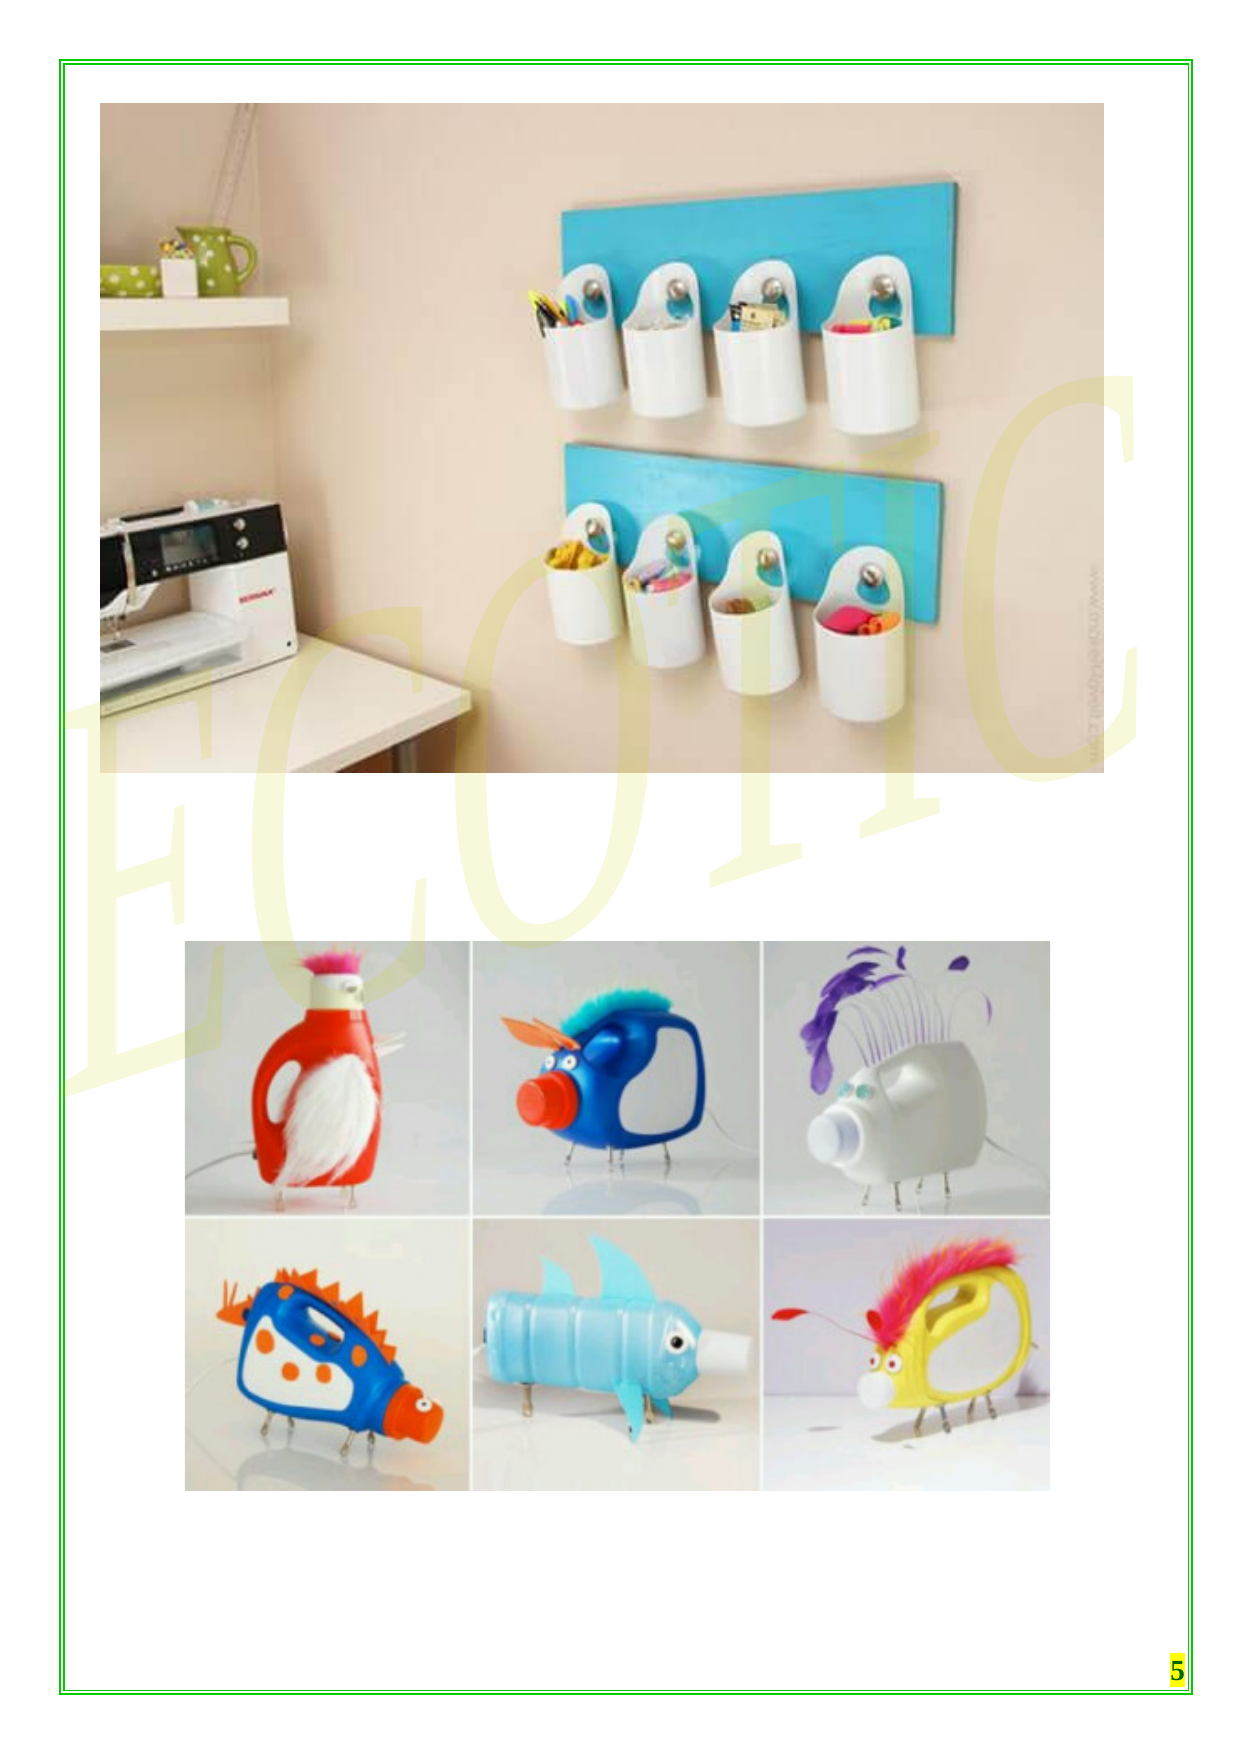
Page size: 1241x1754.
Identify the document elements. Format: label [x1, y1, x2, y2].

picture [487, 571, 619, 773]
picture [100, 103, 1104, 773]
picture [295, 941, 409, 989]
picture [994, 404, 1104, 758]
picture [1081, 761, 1104, 773]
picture [184, 941, 1050, 1491]
